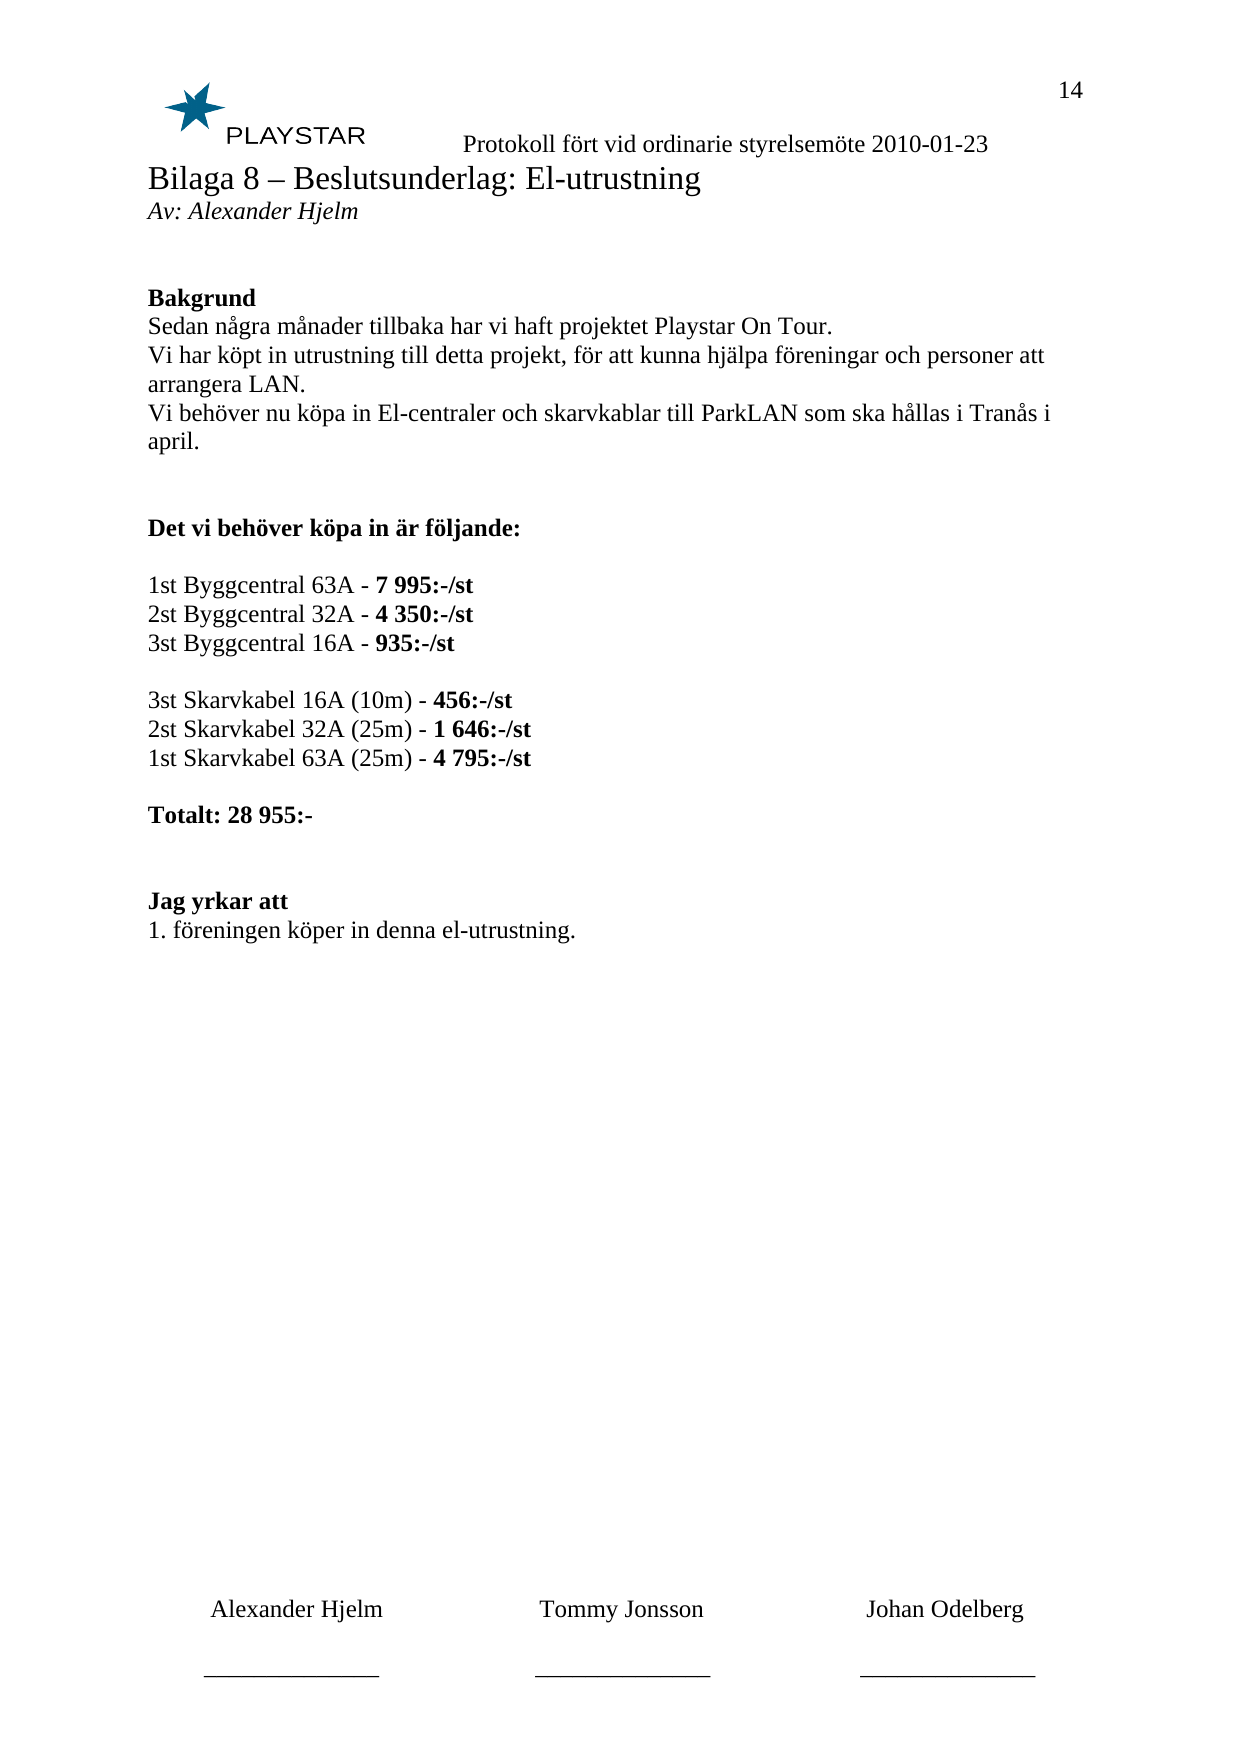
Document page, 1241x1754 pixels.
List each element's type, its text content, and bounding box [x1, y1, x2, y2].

text Bilaga 8 – Beslutsunderlag: El-utrustning [148, 158, 1092, 196]
picture [164, 82, 365, 144]
text Bakgrund Sedan några månader tillbaka har vi haft projektet Playstar On Tour. Vi har köpt in utrustning till detta projekt, för att kunna hjälpa föreningar och personer att arrangera LAN. Vi behöver nu köpa in El-centraler och skarvkablar till ParkLAN som ska hållas i Tranås i april. Det vi behöver köpa in är följande: 1st Byggcentral 63A - 7 995:-/st 2st Byggcentral 32A - 4 350:-/st 3st Byggcentral 16A - 935:-/st 3st Skarvkabel 16A (10m) - 456:-/st 2st Skarvkabel 32A (25m) - 1 646:-/st 1st Skarvkabel 63A (25m) - 4 795:-/st Totalt: 28 955:- Jag yrkar att 1. föreningen köper in denna el-utrustning. [148, 283, 1092, 944]
text Av: Alexander Hjelm [148, 196, 1092, 225]
